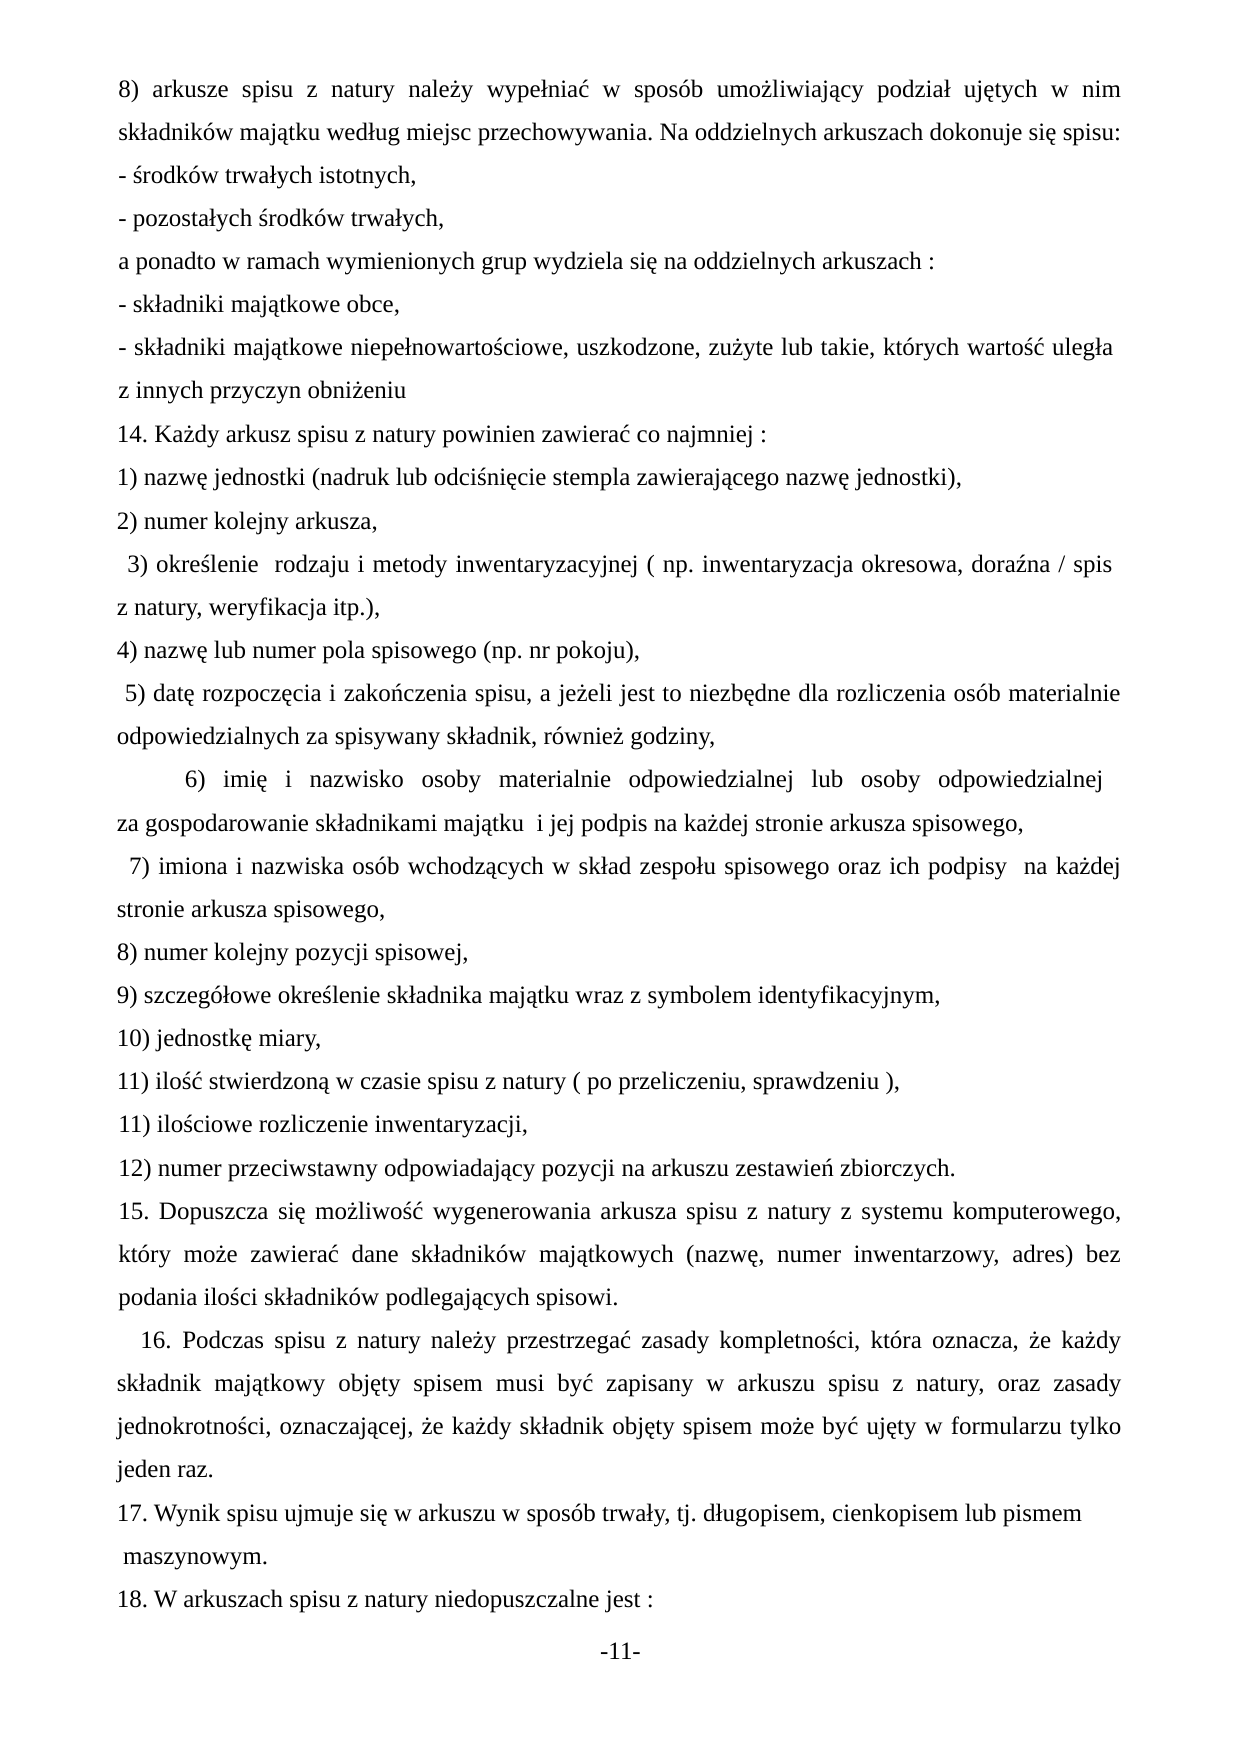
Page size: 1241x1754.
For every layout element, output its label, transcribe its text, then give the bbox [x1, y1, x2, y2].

text 1) nazwę jednostki (nadruk lub odciśnięcie stempla zawierającego nazwę jednostki), [79, 462, 1122, 491]
text 5) datę rozpoczęcia i zakończenia spisu, a jeżeli jest to niezbędne dla rozliczenia osób materialnie odpowiedzialnych za spisywany składnik, również godziny, [79, 678, 1122, 750]
text - składniki majątkowe niepełnowartościowe, uszkodzone, zużyte lub takie, których wartość uległa z innych przyczyn obniżeniu [118, 332, 1122, 404]
text - pozostałych środków trwałych, [118, 203, 1122, 232]
text 11) ilość stwierdzoną w czasie spisu z natury ( po przeliczeniu, sprawdzeniu ), [79, 1066, 1122, 1095]
text 9) szczegółowe określenie składnika majątku wraz z symbolem identyfikacyjnym, [79, 980, 1122, 1009]
text maszynowym. [79, 1541, 1122, 1569]
text 15. Dopuszcza się możliwość wygenerowania arkusza spisu z natury z systemu komputerowego, który może zawierać dane składników majątkowych (nazwę, numer inwentarzowy, adres) bez podania ilości składników podlegających spisowi. [118, 1196, 1122, 1311]
text 18. W arkuszach spisu z natury niedopuszczalne jest : [79, 1584, 1122, 1613]
text 3) określenie rodzaju i metody inwentaryzacyjnej ( np. inwentaryzacja okresowa, doraźna / spis z natury, weryfikacja itp.), [79, 549, 1122, 621]
text 16. Podczas spisu z natury należy przestrzegać zasady kompletności, która oznacza, że każdy składnik majątkowy objęty spisem musi być zapisany w arkuszu spisu z natury, oraz zasady jednokrotności, oznaczającej, że każdy składnik objęty spisem może być ujęty w formularzu tylko jeden raz. [79, 1325, 1122, 1483]
text 4) nazwę lub numer pola spisowego (np. nr pokoju), [79, 635, 1122, 664]
text 17. Wynik spisu ujmuje się w arkuszu w sposób trwały, tj. długopisem, cienkopisem lub pismem [79, 1498, 1122, 1526]
text - składniki majątkowe obce, [118, 289, 1122, 318]
text 2) numer kolejny arkusza, [79, 506, 1122, 534]
text 8) arkusze spisu z natury należy wypełniać w sposób umożliwiający podział ujętych w nim składników majątku według miejsc przechowywania. Na oddzielnych arkuszach dokonuje się spisu: [118, 74, 1122, 146]
text 6) imię i nazwisko osoby materialnie odpowiedzialnej lub osoby odpowiedzialnej za gospodarowanie składnikami majątku i jej podpis na każdej stronie arkusza spisowego, [79, 764, 1122, 836]
text 11) ilościowe rozliczenie inwentaryzacji, [118, 1109, 1122, 1138]
text 10) jednostkę miary, [79, 1023, 1122, 1052]
text 12) numer przeciwstawny odpowiadający pozycji na arkuszu zestawień zbiorczych. [118, 1153, 1122, 1181]
text 14. Każdy arkusz spisu z natury powinien zawierać co najmniej : [79, 419, 1122, 447]
text - środków trwałych istotnych, [118, 160, 1122, 189]
text a ponadto w ramach wymienionych grup wydziela się na oddzielnych arkuszach : [118, 246, 1122, 275]
text 7) imiona i nazwiska osób wchodzących w skład zespołu spisowego oraz ich podpisy na każdej stronie arkusza spisowego, [79, 851, 1122, 923]
text 8) numer kolejny pozycji spisowej, [79, 937, 1122, 966]
